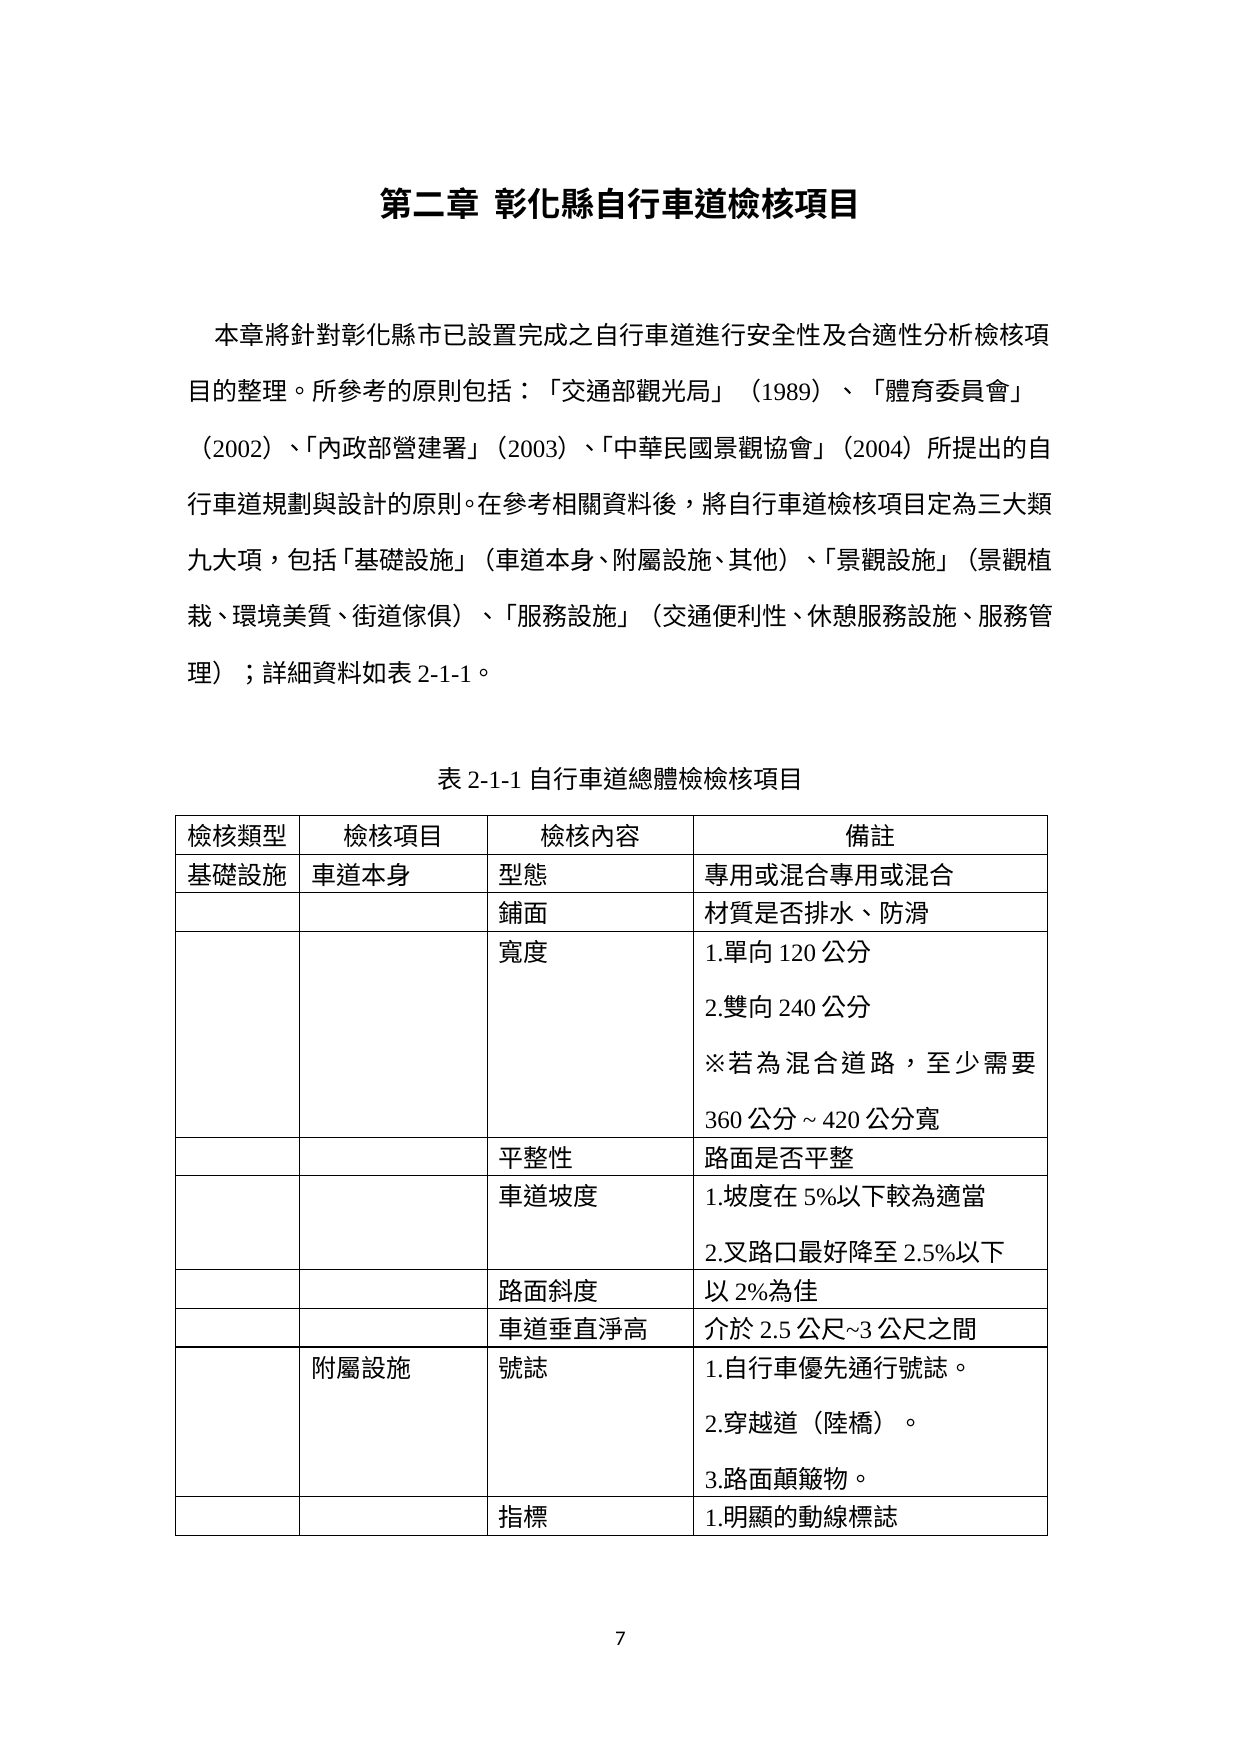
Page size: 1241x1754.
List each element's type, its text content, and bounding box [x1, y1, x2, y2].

table_cell 號誌 [488, 1348, 693, 1496]
table_cell 1.自行車優先通行號誌。 2.穿越道（陸橋）。 3.路面顛簸物。 [694, 1348, 1047, 1496]
table_cell 指標 [488, 1497, 693, 1535]
table_cell [300, 1138, 487, 1175]
table_cell [176, 1348, 299, 1496]
table_header 檢核類型 [176, 816, 299, 853]
table_cell [300, 1176, 487, 1269]
table_cell 車道垂直淨高 [488, 1309, 693, 1346]
table_cell [176, 932, 299, 1137]
table_cell [176, 1309, 299, 1346]
table_cell 鋪面 [488, 893, 693, 931]
table_cell [176, 1497, 299, 1535]
table_cell [300, 1309, 487, 1346]
table_cell [300, 893, 487, 931]
text 表2-1-1 自行車道總體檢檢核項目 [187, 759, 1053, 797]
table_cell 路面斜度 [488, 1270, 693, 1308]
table_cell [176, 893, 299, 931]
table_cell [300, 932, 487, 1137]
table_cell [176, 1138, 299, 1175]
table_cell 車道坡度 [488, 1176, 693, 1269]
table_cell 型態 [488, 855, 693, 892]
table_cell [176, 1270, 299, 1308]
table_cell 1.坡度在5%以下較為適當 2.叉路口最好降至2.5%以下 [694, 1176, 1047, 1269]
table_cell 路面是否平整 [694, 1138, 1047, 1175]
table_cell [300, 1270, 487, 1308]
table_cell 1.明顯的動線標誌 [694, 1497, 1047, 1535]
table_cell [176, 1176, 299, 1269]
table_cell 介於2.5公尺~3公尺之間 [694, 1309, 1047, 1346]
table_header 備註 [694, 816, 1047, 853]
table_cell 寬度 [488, 932, 693, 1137]
table_cell 材質是否排水、防滑 [694, 893, 1047, 931]
table_cell 附屬設施 [300, 1348, 487, 1496]
text 本章將針對彰化縣市已設置完成之自行車道進行安全性及合適性分析檢核項目的整理。所參考的原則包括：「交通部觀光局」（1989）、「體育委員會」（2002）、「內政部營建署」（2003）、「中華民國景觀協會」（2004）所提出的自行車道規劃與設計的原則。在參考相關資料後，將自行車道檢核項目定為三大類、九大項，包括「基礎設施」（車道本身、附屬設施、其他）、「景觀設施」（景觀植栽、環境美質、街道傢俱）、「服務設施」（交通便利性、休憩服務設施、服務管理）；詳細資料如表2-1-1。 [187, 315, 1053, 690]
text 第二章 彰化縣自行車道檢核項目 [187, 164, 1053, 239]
table_cell 以2%為佳 [694, 1270, 1047, 1308]
table_cell 車道本身 [300, 855, 487, 892]
table_cell 1.單向120公分 2.雙向240公分 ※若為混合道路，至少需要360公分 ~ 420公分寬 [694, 932, 1047, 1137]
table_cell 平整性 [488, 1138, 693, 1175]
table_header 檢核內容 [488, 816, 693, 853]
table_cell 專用或混合專用或混合 [694, 855, 1047, 892]
table_header 檢核項目 [300, 816, 487, 853]
table_cell [300, 1497, 487, 1535]
table_cell 基礎設施 [176, 855, 299, 892]
